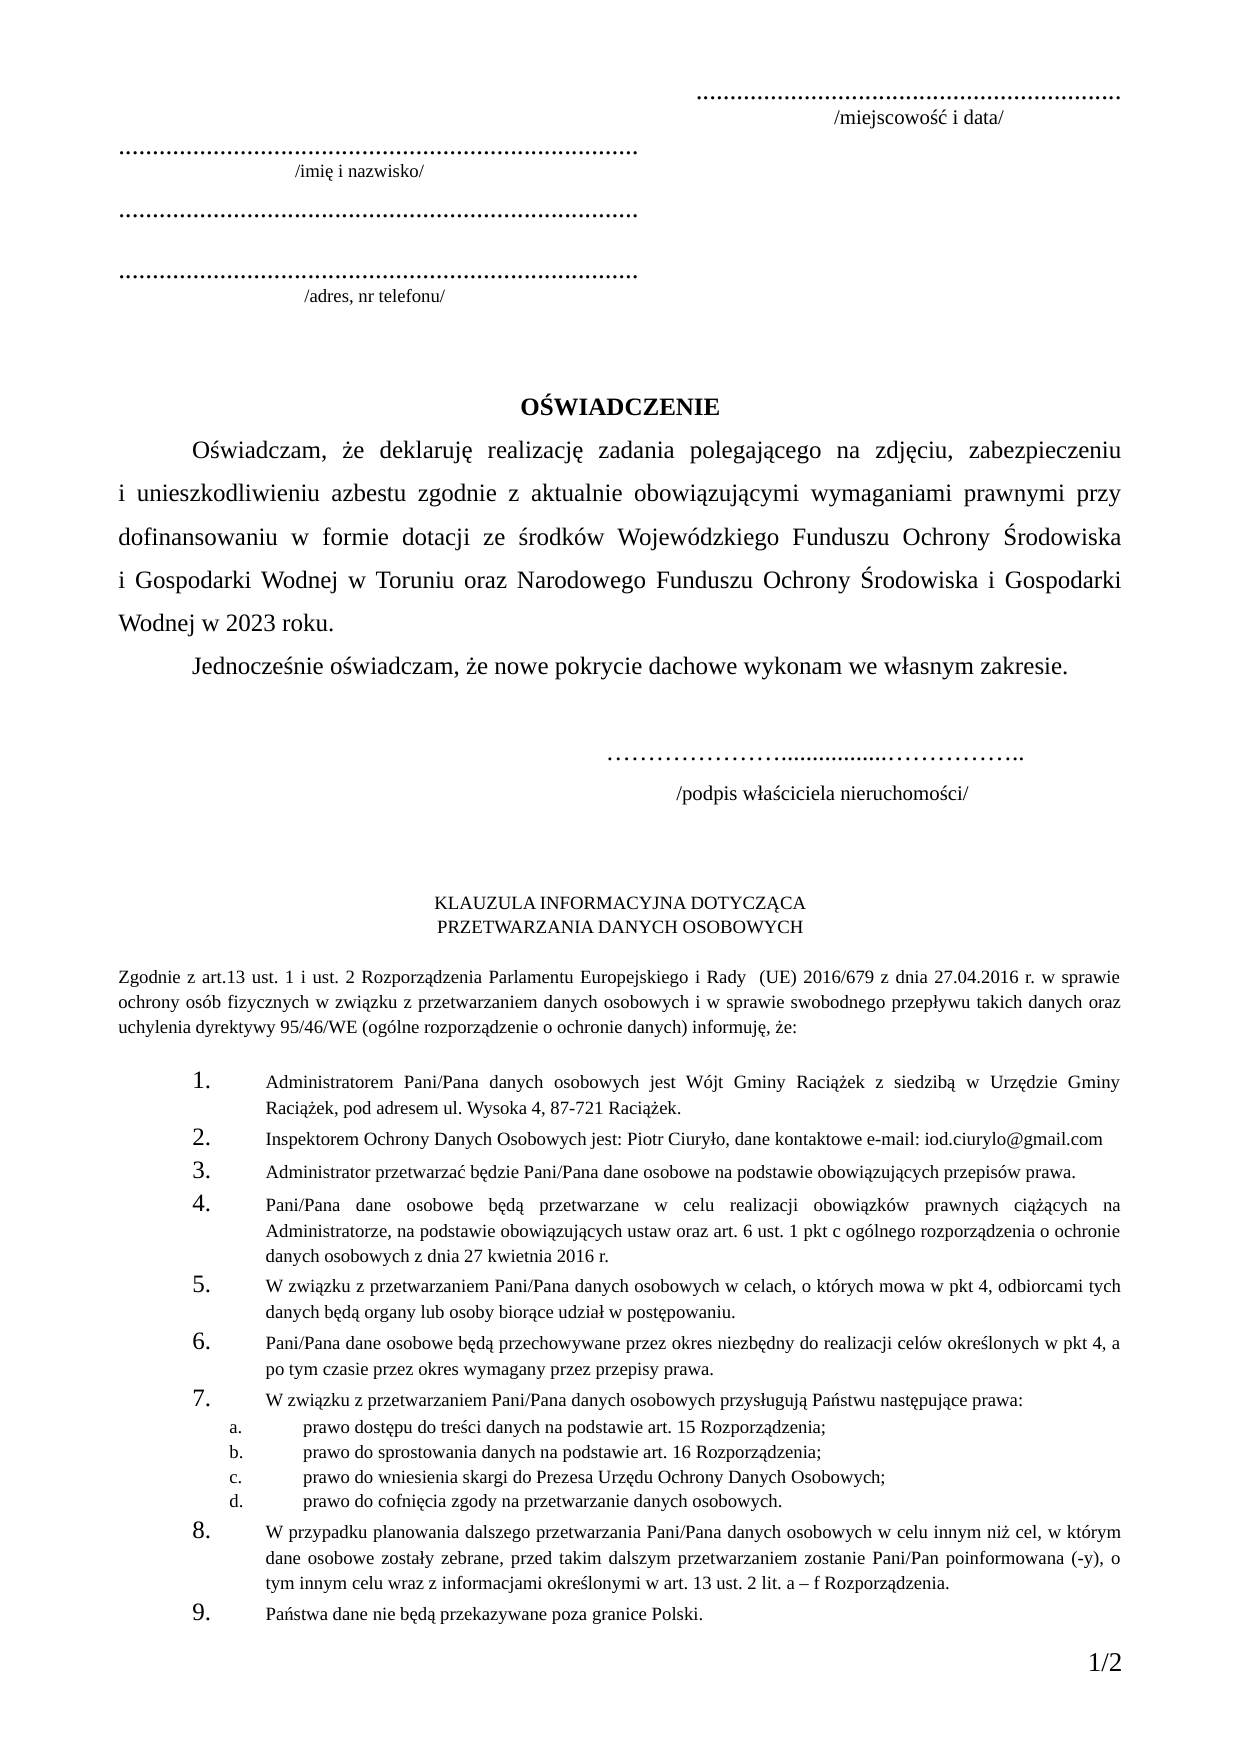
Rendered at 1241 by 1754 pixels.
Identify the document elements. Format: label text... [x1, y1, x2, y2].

text PRZETWARZANIA DANYCH OSOBOWYCH [118, 916, 1122, 938]
text /podpis właściciela nieruchomości/ [561, 780, 1122, 804]
text ............................................................................. [118, 253, 1122, 284]
text /imię i nazwisko/ [118, 160, 1122, 182]
list W przypadku planowania dalszego przetwarzania Pani/Pana danych osobowych w celu innym niż cel, w którym dane osobowe zostały zebrane, przed takim dalszym przetwarzaniem zostanie Pani/Pan poinformowana (-y), o tym innym celu wraz z informacjami określonymi w art. 13 ust. 2 lit. a – f Rozporządzenia. [192, 1515, 1122, 1593]
list Administratorem Pani/Pana danych osobowych jest Wójt Gminy Raciążek z siedzibą w Urzędzie Gminy Raciążek, pod adresem ul. Wysoka 4, 87-721 Raciążek. [192, 1065, 1122, 1119]
list W związku z przetwarzaniem Pani/Pana danych osobowych w celach, o których mowa w pkt 4, odbiorcami tych danych będą organy lub osoby biorące udział w postępowaniu. [192, 1269, 1122, 1323]
list W związku z przetwarzaniem Pani/Pana danych osobowych przysługują Państwu następujące prawa: [192, 1383, 1122, 1412]
text KLAUZULA INFORMACYJNA DOTYCZĄCA [118, 892, 1122, 913]
list Inspektorem Ochrony Danych Osobowych jest: Piotr Ciuryło, dane kontaktowe e-mail: iod.ciurylo@gmail.com [192, 1122, 1122, 1151]
text ............................................................... [118, 74, 1122, 105]
text c. prawo do wniesienia skargi do Prezesa Urzędu Ochrony Danych Osobowych; [229, 1466, 1122, 1487]
text ............................................................................. [118, 192, 1122, 223]
list Pani/Pana dane osobowe będą przetwarzane w celu realizacji obowiązków prawnych ciążących na Administratorze, na podstawie obowiązujących ustaw oraz art. 6 ust. 1 pkt c ogólnego rozporządzenia o ochronie danych osobowych z dnia 27 kwietnia 2016 r. [192, 1188, 1122, 1266]
text d. prawo do cofnięcia zgody na przetwarzanie danych osobowych. [229, 1490, 1122, 1512]
text /adres, nr telefonu/ [118, 284, 1122, 306]
text b. prawo do sprostowania danych na podstawie art. 16 Rozporządzenia; [229, 1441, 1122, 1462]
text ............................................................................. [118, 129, 1122, 160]
text Zgodnie z art.13 ust. 1 i ust. 2 Rozporządzenia Parlamentu Europejskiego i Rady (UE) 2016/679 z dnia 27.04.2016 r. w sprawie ochrony osób fizycznych w związku z przetwarzaniem danych osobowych i w sprawie swobodnego przepływu takich danych oraz uchylenia dyrektywy 95/46/WE (ogólne rozporządzenie o ochronie danych) informuję, że: [118, 966, 1122, 1037]
list Pani/Pana dane osobowe będą przechowywane przez okres niezbędny do realizacji celów określonych w pkt 4, a po tym czasie przez okres wymagany przez przepisy prawa. [192, 1326, 1122, 1380]
text Jednocześnie oświadczam, że nowe pokrycie dachowe wykonam we własnym zakresie. [118, 651, 1122, 680]
text ………………….................…………….. [561, 737, 1122, 766]
text /miejscowość i data/ [782, 105, 1122, 129]
text Oświadczam, że deklaruję realizację zadania polegającego na zdjęciu, zabezpieczeniu i unieszkodliwieniu azbestu zgodnie z aktualnie obowiązującymi wymaganiami prawnymi przy dofinansowaniu w formie dotacji ze środków Wojewódzkiego Funduszu Ochrony Środowiska i Gospodarki Wodnej w Toruniu oraz Narodowego Funduszu Ochrony Środowiska i Gospodarki Wodnej w 2023 roku. [118, 435, 1122, 637]
list Państwa dane nie będą przekazywane poza granice Polski. [192, 1597, 1122, 1626]
text a. prawo dostępu do treści danych na podstawie art. 15 Rozporządzenia; [229, 1416, 1122, 1438]
list Administrator przetwarzać będzie Pani/Pana dane osobowe na podstawie obowiązujących przepisów prawa. [192, 1155, 1122, 1184]
text OŚWIADCZENIE [118, 392, 1122, 421]
